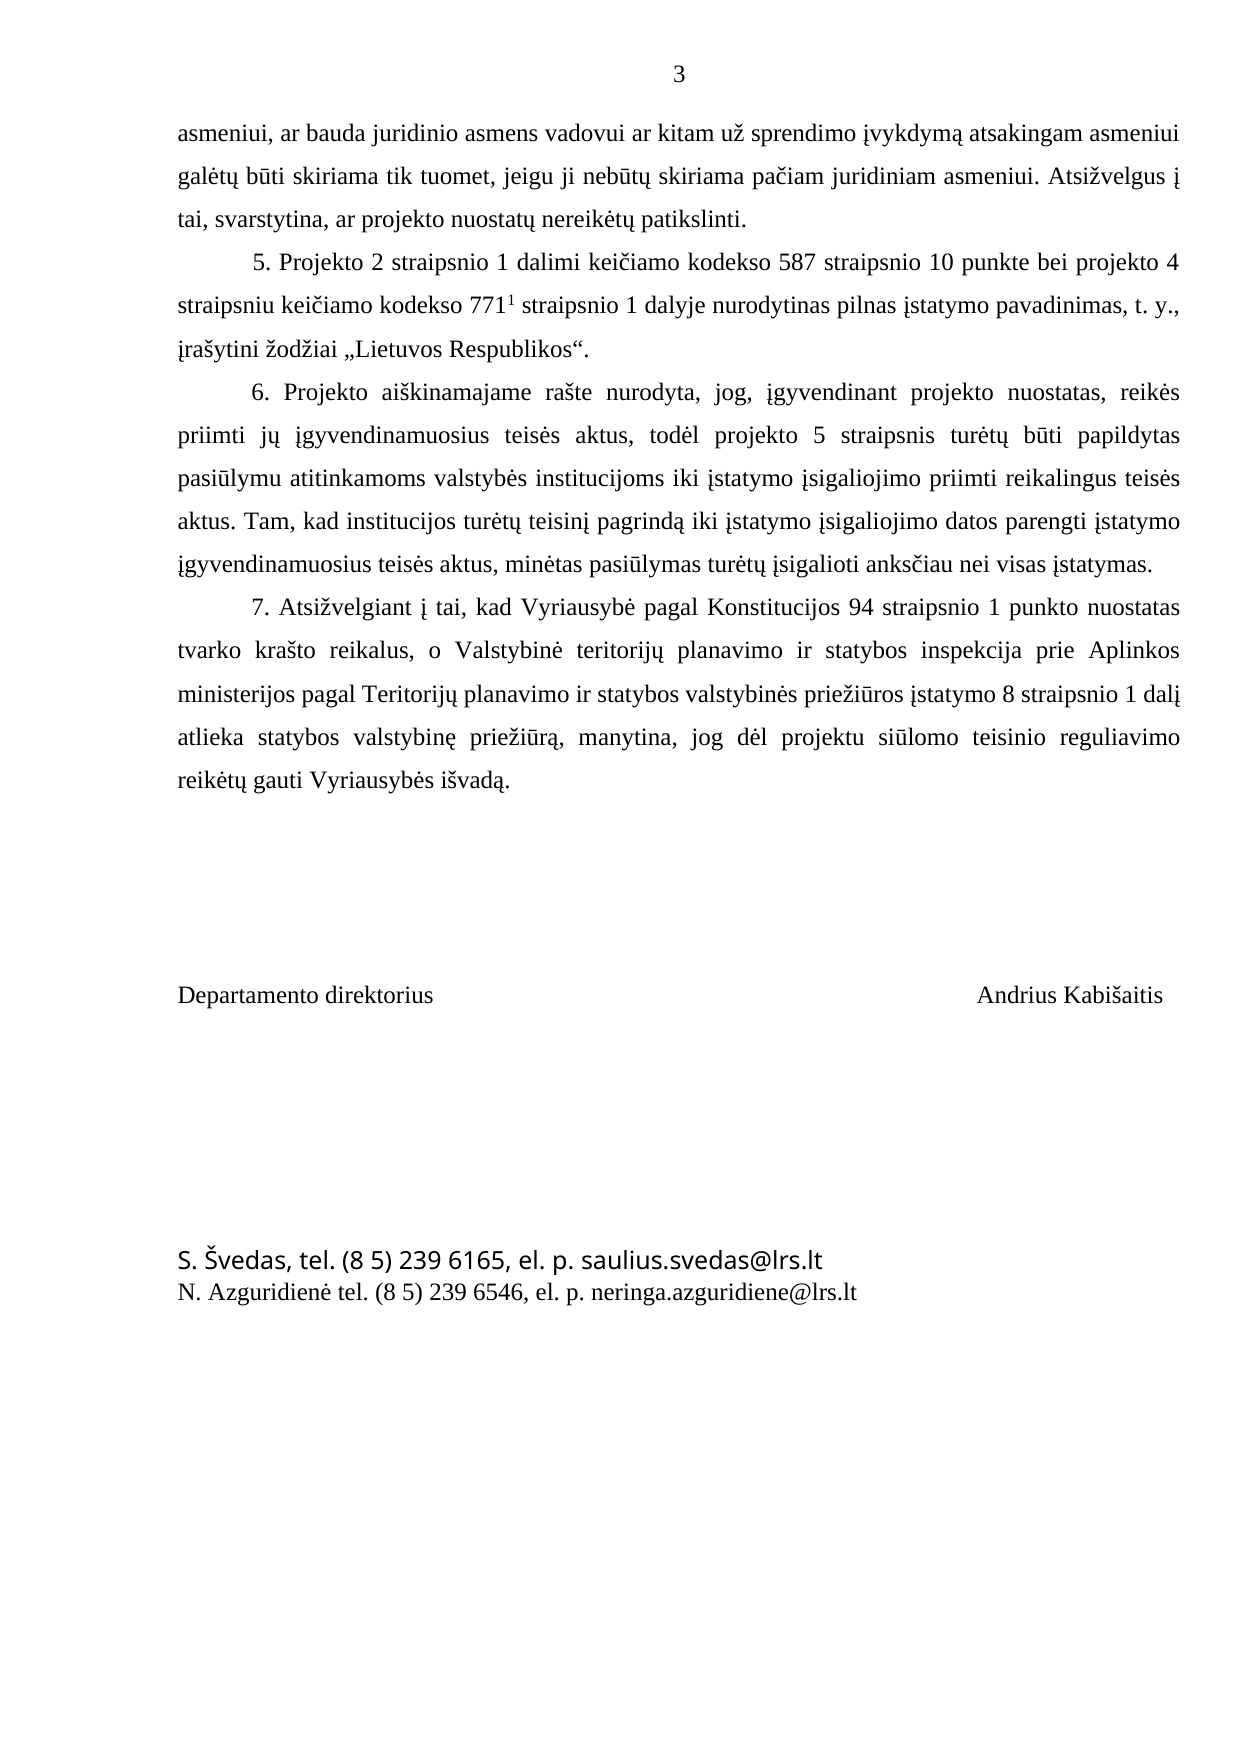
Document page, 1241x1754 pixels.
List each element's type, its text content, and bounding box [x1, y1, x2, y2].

text 5. Projekto 2 straipsnio 1 dalimi keičiamo kodekso 587 straipsnio 10 punkte bei projekto 4 straipsniu keičiamo kodekso 7711 straipsnio 1 dalyje nurodytinas pilnas įstatymo pavadinimas, t. y., įrašytini žodžiai „Lietuvos Respublikos“. [177, 247, 1181, 362]
text S. Švedas, tel. (8 5) 239 6165, el. p. saulius.svedas@lrs.lt [177, 1243, 1181, 1277]
text 6. Projekto aiškinamajame rašte nurodyta, jog, įgyvendinant projekto nuostatas, reikės priimti jų įgyvendinamuosius teisės aktus, todėl projekto 5 straipsnis turėtų būti papildytas pasiūlymu atitinkamoms valstybės institucijoms iki įstatymo įsigaliojimo priimti reikalingus teisės aktus. Tam, kad institucijos turėtų teisinį pagrindą iki įstatymo įsigaliojimo datos parengti įstatymo įgyvendinamuosius teisės aktus, minėtas pasiūlymas turėtų įsigalioti anksčiau nei visas įstatymas. [118, 377, 1181, 578]
text 7. Atsižvelgiant į tai, kad Vyriausybė pagal Konstitucijos 94 straipsnio 1 punkto nuostatas tvarko krašto reikalus, o Valstybinė teritorijų planavimo ir statybos inspekcija prie Aplinkos ministerijos pagal Teritorijų planavimo ir statybos valstybinės priežiūros įstatymo 8 straipsnio 1 dalį atlieka statybos valstybinę priežiūrą, manytina, jog dėl projektu siūlomo teisinio reguliavimo reikėtų gauti Vyriausybės išvadą. [177, 592, 1181, 794]
text asmeniui, ar bauda juridinio asmens vadovui ar kitam už sprendimo įvykdymą atsakingam asmeniui galėtų būti skiriama tik tuomet, jeigu ji nebūtų skiriama pačiam juridiniam asmeniui. Atsižvelgus į tai, svarstytina, ar projekto nuostatų nereikėtų patikslinti. [177, 118, 1181, 233]
text Departamento direktorius Andrius Kabišaitis [177, 981, 1181, 1038]
text N. Azguridienė tel. (8 5) 239 6546, el. p. neringa.azguridiene@lrs.lt [177, 1277, 1181, 1306]
